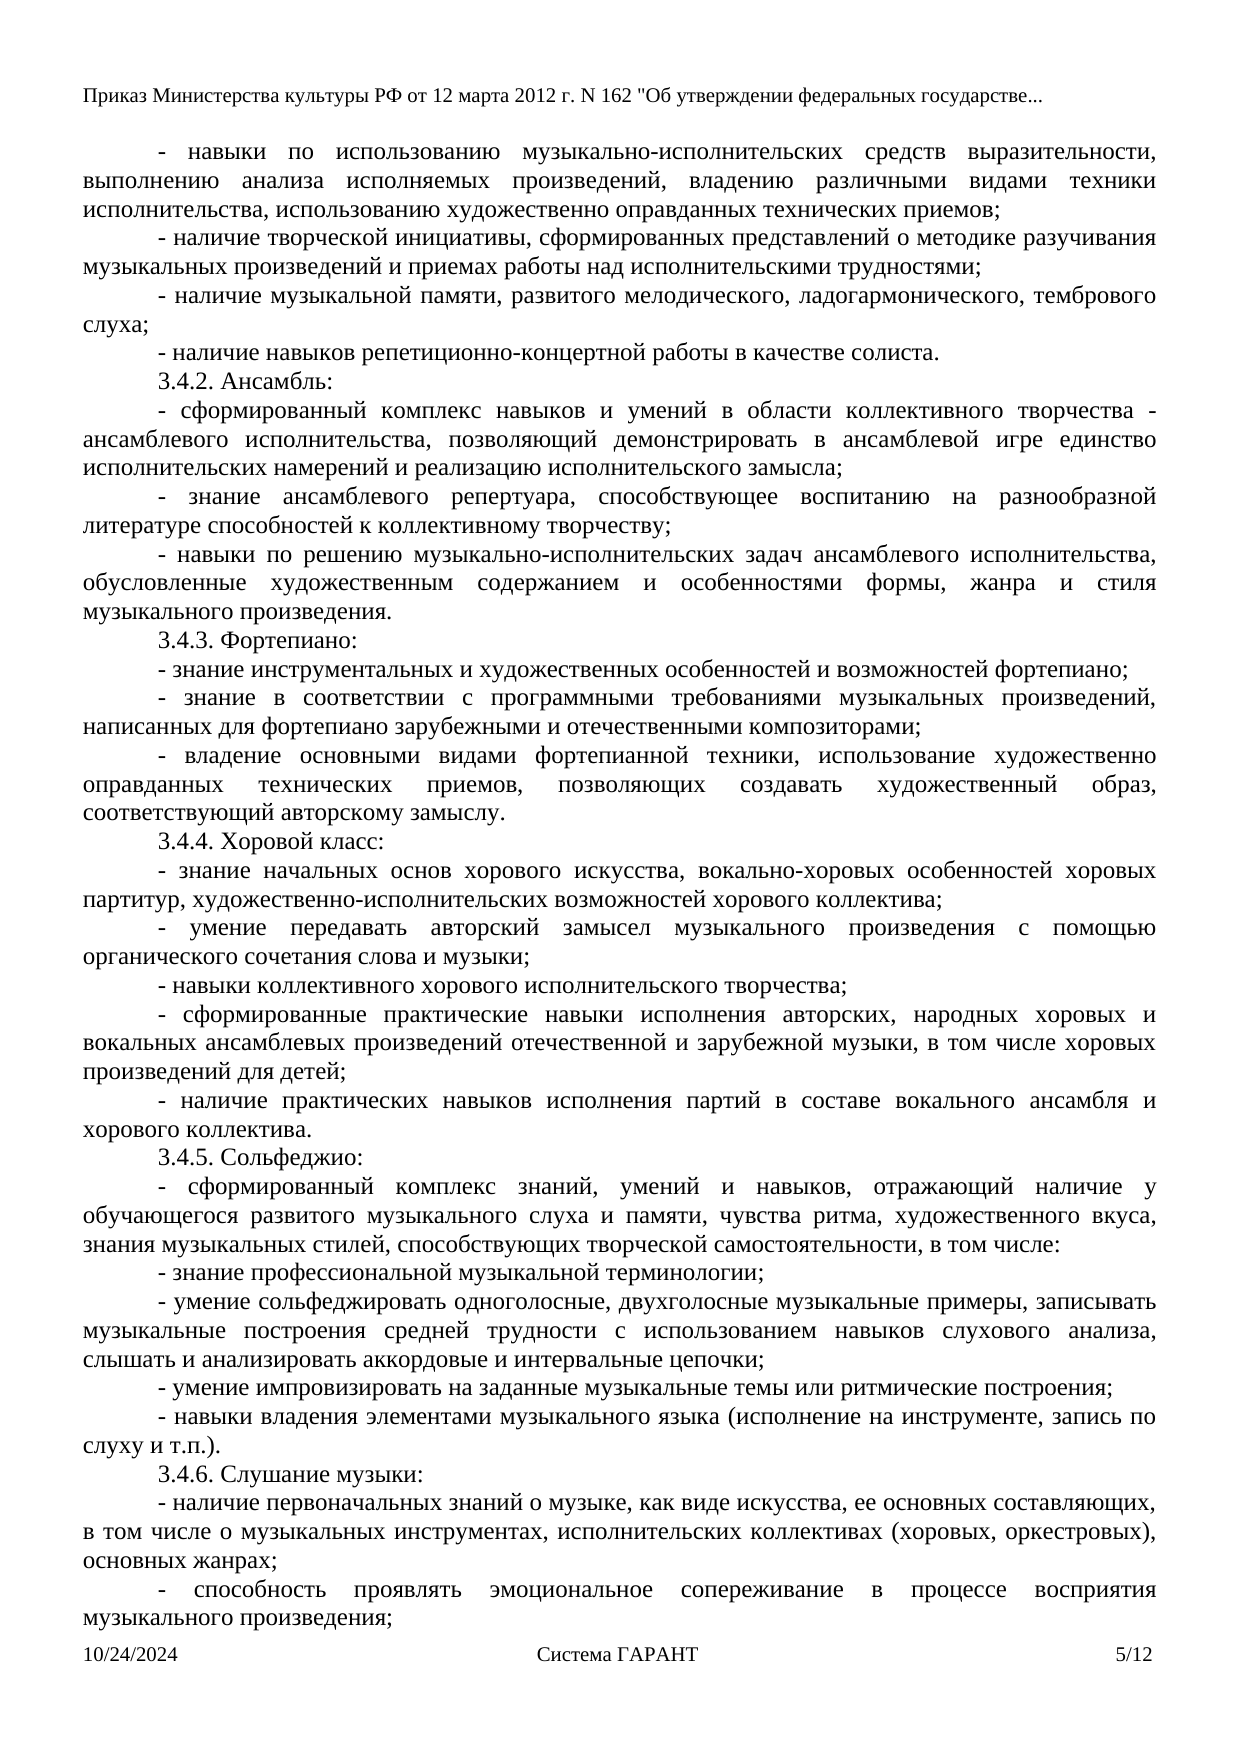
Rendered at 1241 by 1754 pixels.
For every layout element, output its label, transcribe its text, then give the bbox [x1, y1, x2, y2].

text - наличие музыкальной памяти, развитого мелодического, ладогармонического, тембрового слуха; [83, 280, 1157, 337]
text 3.4.6. Слушание музыки: [83, 1459, 1157, 1487]
text - умение передавать авторский замысел музыкального произведения с помощью органического сочетания слова и музыки; [83, 912, 1157, 970]
text - сформированный комплекс навыков и умений в области коллективного творчества - ансамблевого исполнительства, позволяющий демонстрировать в ансамблевой игре единство исполнительских намерений и реализацию исполнительского замысла; [83, 395, 1157, 481]
text - сформированный комплекс знаний, умений и навыков, отражающий наличие у обучающегося развитого музыкального слуха и памяти, чувства ритма, художественного вкуса, знания музыкальных стилей, способствующих творческой самостоятельности, в том числе: [83, 1171, 1157, 1257]
text - знание ансамблевого репертуара, способствующее воспитанию на разнообразной литературе способностей к коллективному творчеству; [83, 481, 1157, 539]
text - знание профессиональной музыкальной терминологии; [83, 1257, 1157, 1286]
text - умение сольфеджировать одноголосные, двухголосные музыкальные примеры, записывать музыкальные построения средней трудности с использованием навыков слухового анализа, слышать и анализировать аккордовые и интервальные цепочки; [83, 1286, 1157, 1372]
text 3.4.3. Фортепиано: [83, 625, 1157, 654]
text - знание начальных основ хорового искусства, вокально-хоровых особенностей хоровых партитур, художественно-исполнительских возможностей хорового коллектива; [83, 855, 1157, 912]
text - навыки владения элементами музыкального языка (исполнение на инструменте, запись по слуху и т.п.). [83, 1401, 1157, 1459]
text - наличие навыков репетиционно-концертной работы в качестве солиста. [83, 337, 1157, 366]
text - наличие первоначальных знаний о музыке, как виде искусства, ее основных составляющих, в том числе о музыкальных инструментах, исполнительских коллективах (хоровых, оркестровых), основных жанрах; [83, 1487, 1157, 1574]
text 3.4.2. Ансамбль: [83, 366, 1157, 395]
text - знание в соответствии с программными требованиями музыкальных произведений, написанных для фортепиано зарубежными и отечественными композиторами; [83, 682, 1157, 740]
text 3.4.4. Хоровой класс: [83, 826, 1157, 855]
text - знание инструментальных и художественных особенностей и возможностей фортепиано; [83, 654, 1157, 682]
text - навыки по решению музыкально-исполнительских задач ансамблевого исполнительства, обусловленные художественным содержанием и особенностями формы, жанра и стиля музыкального произведения. [83, 539, 1157, 625]
text - навыки по использованию музыкально-исполнительских средств выразительности, выполнению анализа исполняемых произведений, владению различными видами техники исполнительства, использованию художественно оправданных технических приемов; [83, 136, 1157, 222]
text - наличие практических навыков исполнения партий в составе вокального ансамбля и хорового коллектива. [83, 1085, 1157, 1142]
text - владение основными видами фортепианной техники, использование художественно оправданных технических приемов, позволяющих создавать художественный образ, соответствующий авторскому замыслу. [83, 740, 1157, 826]
text - наличие творческой инициативы, сформированных представлений о методике разучивания музыкальных произведений и приемах работы над исполнительскими трудностями; [83, 222, 1157, 280]
text - способность проявлять эмоциональное сопереживание в процессе восприятия музыкального произведения; [83, 1574, 1157, 1631]
text - сформированные практические навыки исполнения авторских, народных хоровых и вокальных ансамблевых произведений отечественной и зарубежной музыки, в том числе хоровых произведений для детей; [83, 999, 1157, 1085]
text 3.4.5. Сольфеджио: [83, 1142, 1157, 1171]
text - навыки коллективного хорового исполнительского творчества; [83, 970, 1157, 999]
text - умение импровизировать на заданные музыкальные темы или ритмические построения; [83, 1372, 1157, 1401]
